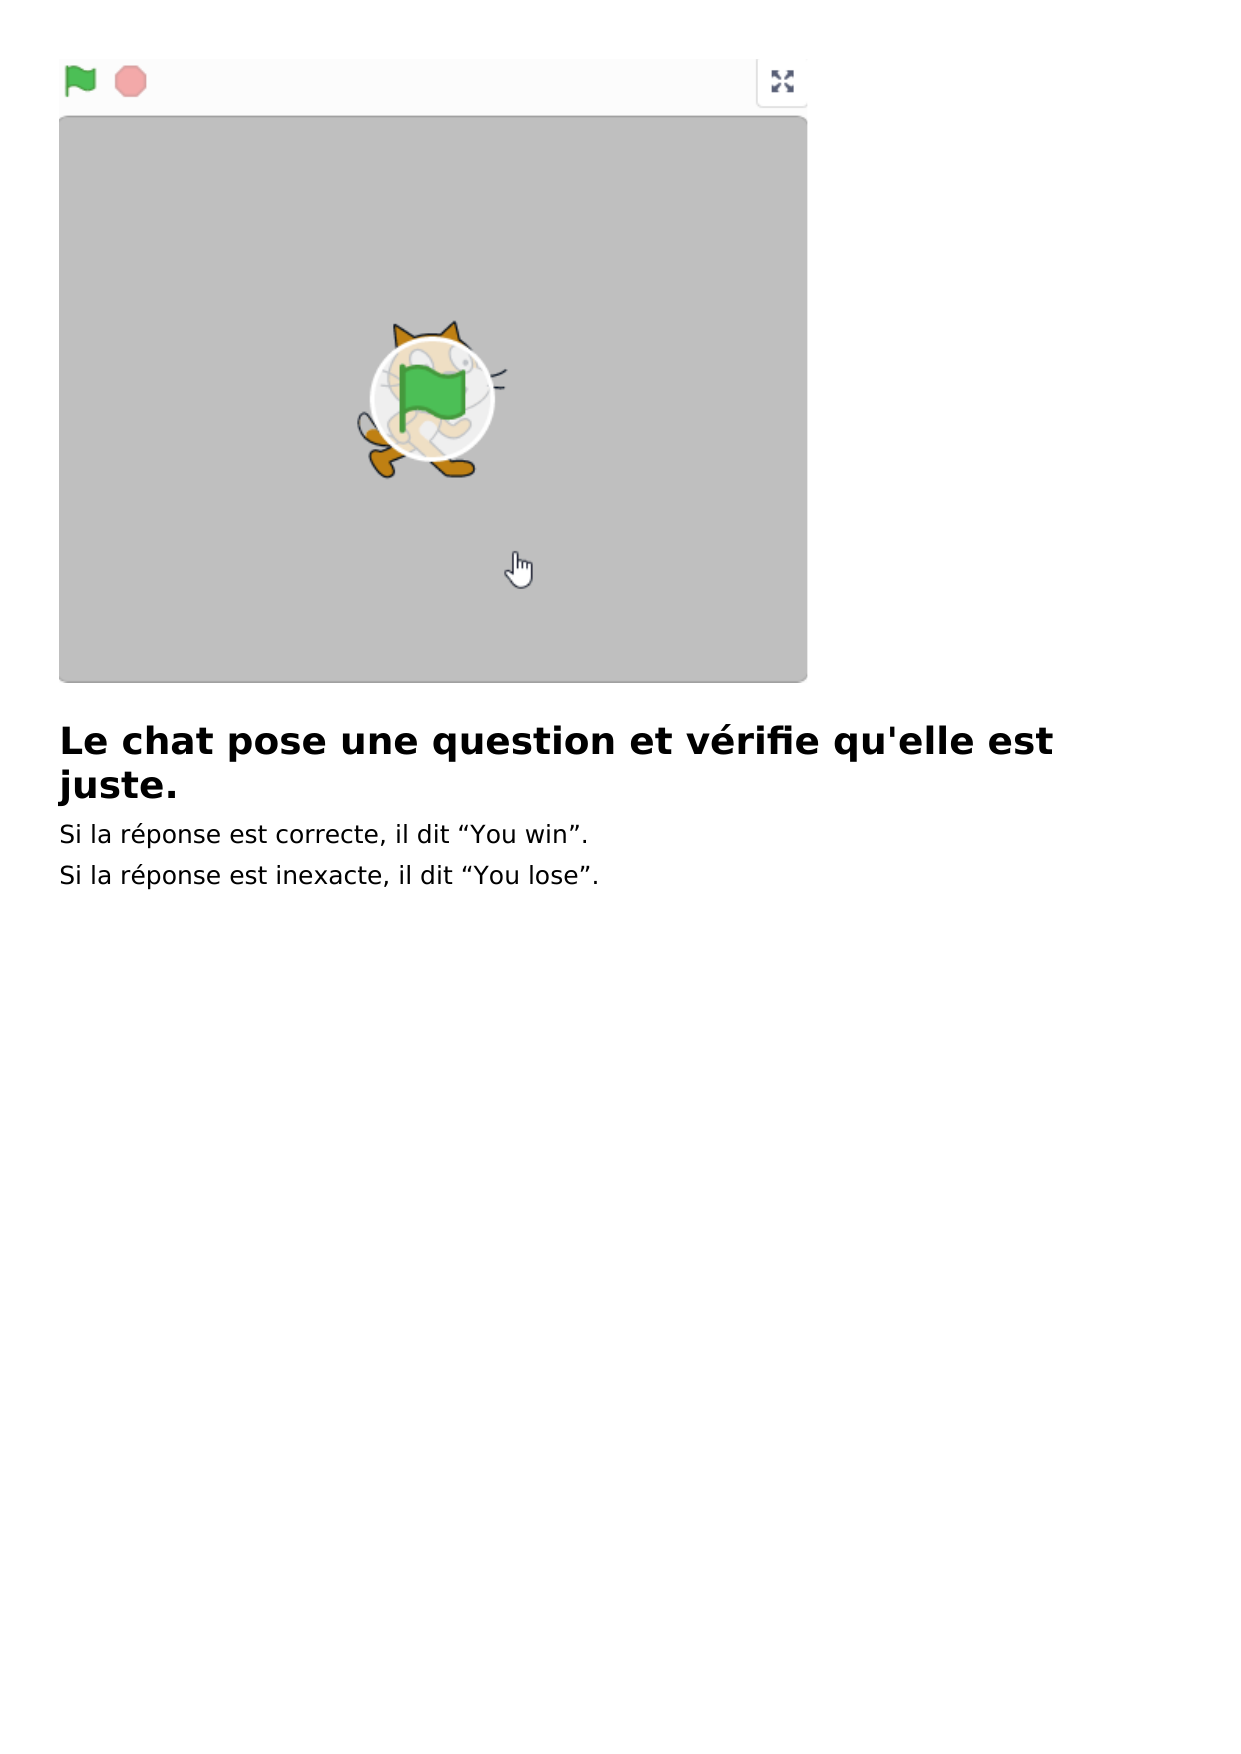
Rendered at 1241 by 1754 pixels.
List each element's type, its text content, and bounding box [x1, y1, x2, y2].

text Si la réponse est inexacte, il dit “You lose”. [59, 861, 1181, 891]
text Si la réponse est correcte, il dit “You win”. [59, 820, 1181, 849]
picture [59, 59, 808, 683]
subtitle Le chat pose une question et vérifie qu'elle est juste. [59, 720, 1181, 807]
